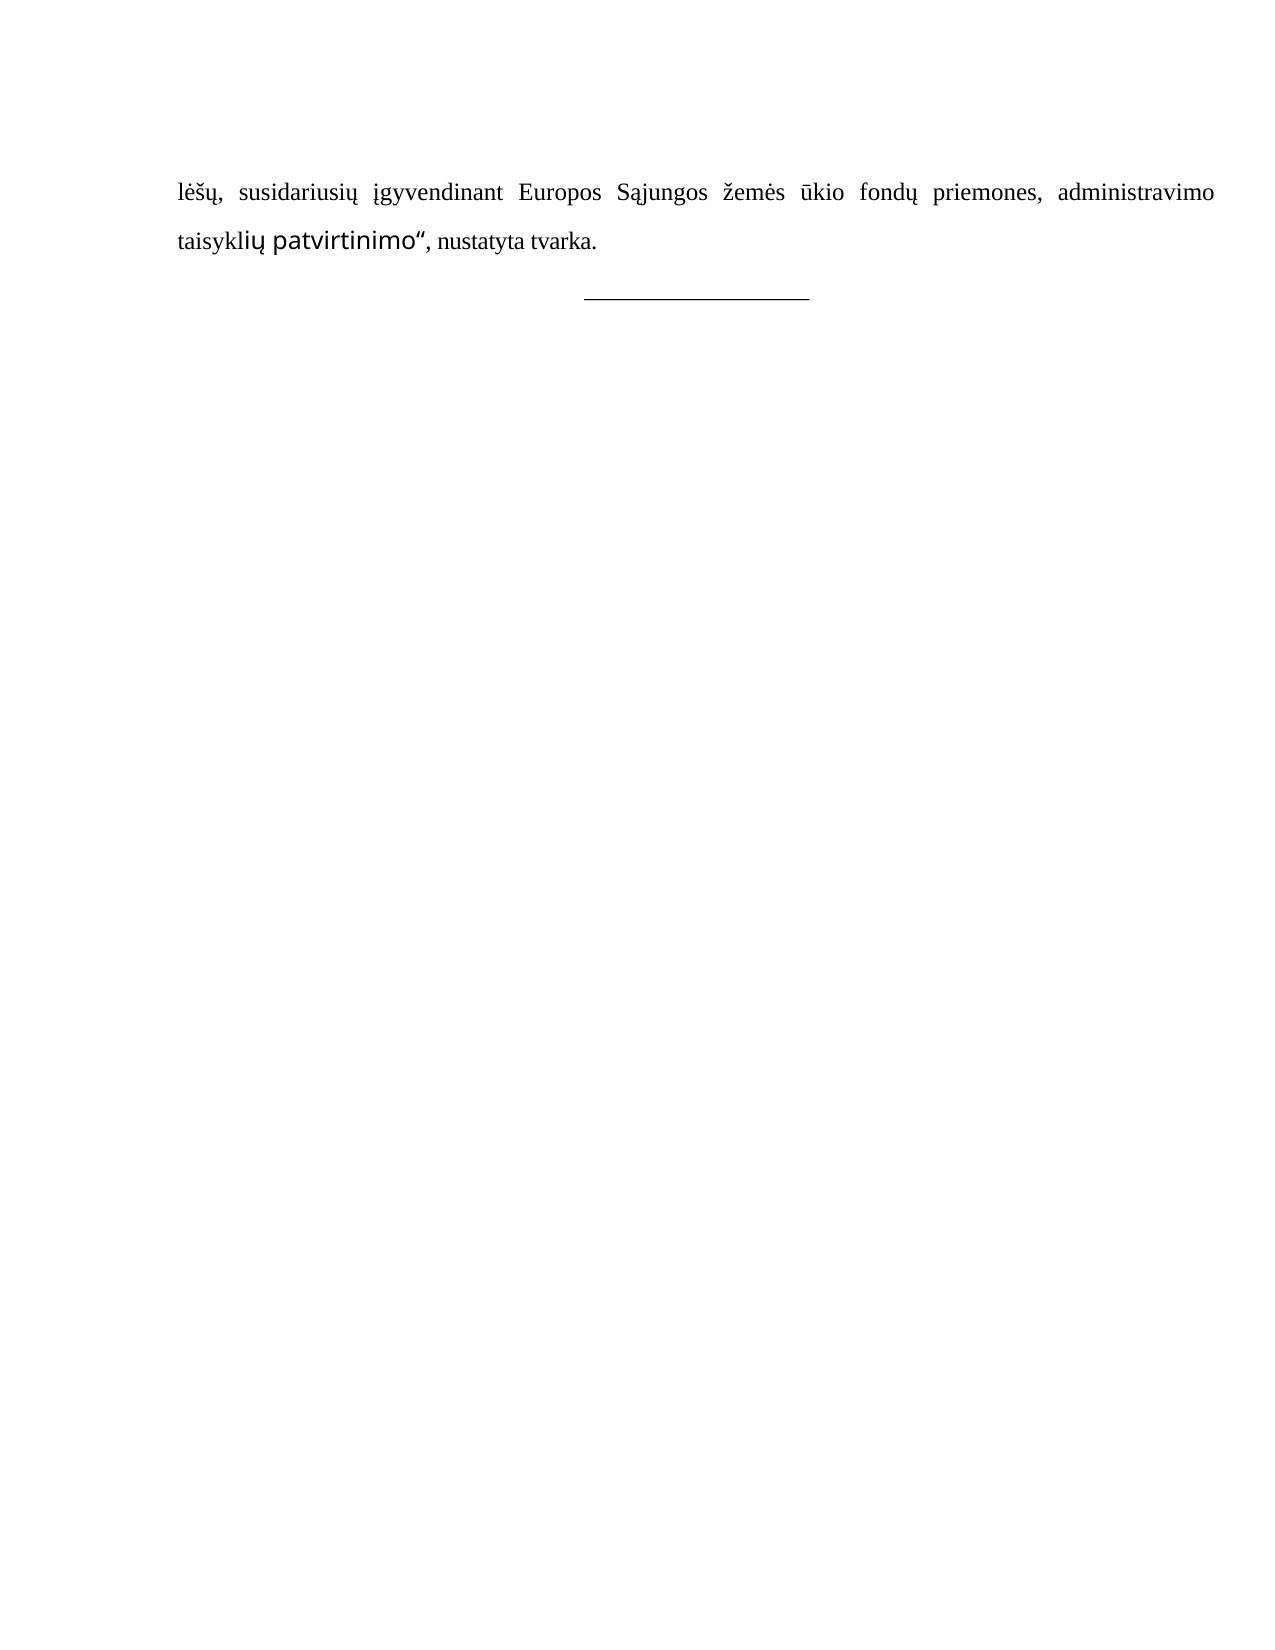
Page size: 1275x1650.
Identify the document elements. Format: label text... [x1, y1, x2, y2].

text lėšų, susidariusių įgyvendinant Europos Sąjungos žemės ūkio fondų priemones, administravimo taisyklių patvirtinimo“, nustatyta tvarka. [177, 177, 1216, 257]
text __________________ [177, 274, 1216, 303]
